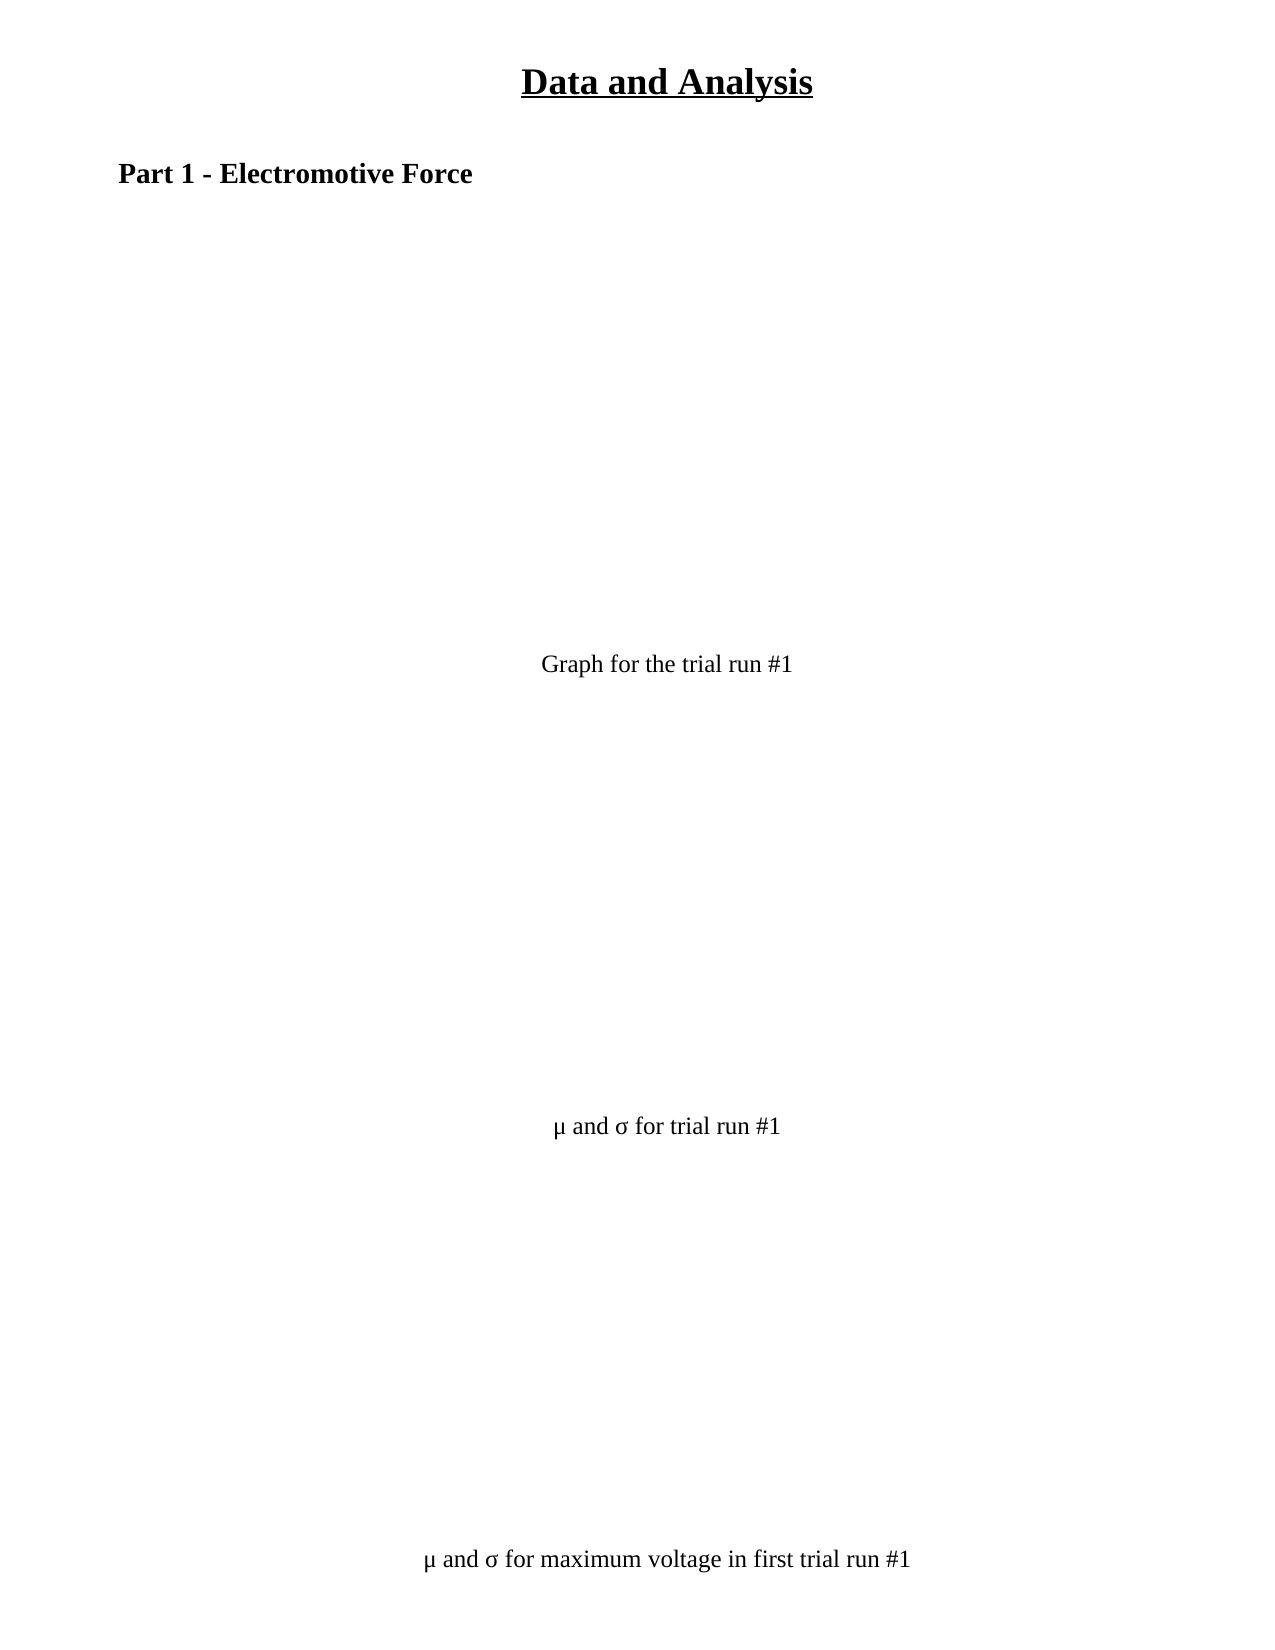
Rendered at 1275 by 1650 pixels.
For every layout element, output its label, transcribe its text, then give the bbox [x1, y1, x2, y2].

subtitle Part 1 - Electromotive Force [118, 157, 1216, 190]
text μ and σ for trial run #1 [118, 1111, 1216, 1515]
text μ and σ for maximum voltage in first trial run #1 [118, 1544, 1216, 1573]
subtitle Data and Analysis [118, 59, 1216, 102]
text Graph for the trial run #1 [118, 649, 1216, 1082]
